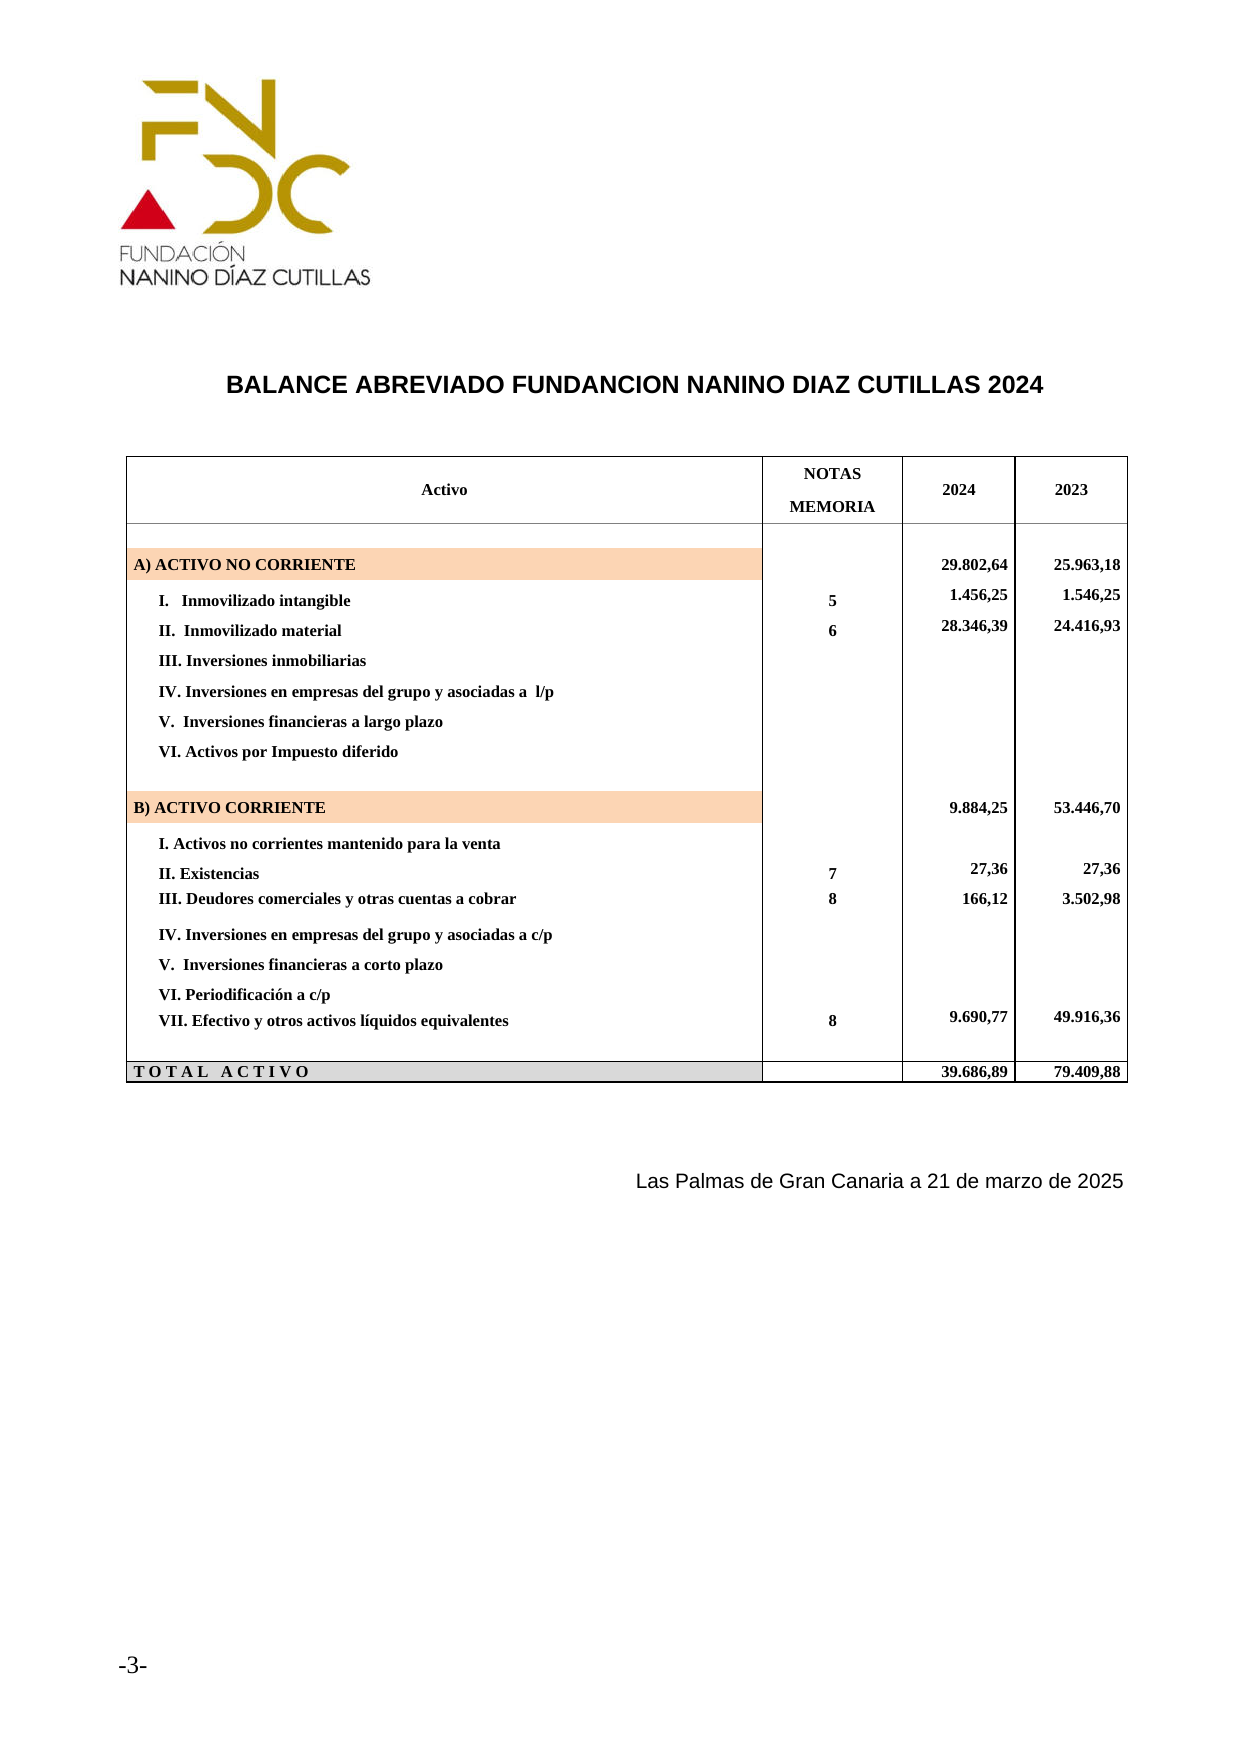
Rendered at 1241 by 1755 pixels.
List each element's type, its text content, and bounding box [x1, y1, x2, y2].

table_cell [903, 670, 1014, 701]
table_cell [763, 944, 902, 974]
table_cell VII. Efectivo y otros activos líquidos equivalentes [127, 1004, 762, 1029]
table_cell [903, 761, 1014, 791]
table_cell 49.916,36 [1016, 1004, 1127, 1029]
table_cell III. Deudores comerciales y otras cuentas a cobrar [127, 883, 762, 913]
table_cell 27,36 [1016, 853, 1127, 883]
table_cell I. Activos no corrientes mantenido para la venta [127, 823, 762, 853]
table_cell 166,12 [903, 883, 1014, 913]
table_cell 53.446,70 [1016, 791, 1127, 823]
table_cell 7 [763, 853, 902, 883]
table_header NOTAS [763, 457, 902, 489]
table_cell [763, 640, 902, 670]
table_cell [1016, 640, 1127, 670]
table_cell [763, 914, 902, 944]
table_cell [903, 701, 1014, 731]
table_cell [763, 761, 902, 791]
table_cell [903, 823, 1014, 853]
table_cell [1016, 731, 1127, 761]
table_cell [903, 524, 1014, 548]
table_cell [1016, 974, 1127, 1004]
table_cell 9.690,77 [903, 1004, 1014, 1029]
table_cell [1016, 524, 1127, 548]
table_cell [763, 670, 902, 701]
table_cell [763, 731, 902, 761]
table_cell [1016, 823, 1127, 853]
table_cell IV. Inversiones en empresas del grupo y asociadas a c/p [127, 914, 762, 944]
table_header Activo [127, 457, 762, 522]
table_cell IV. Inversiones en empresas del grupo y asociadas a l/p [127, 670, 762, 701]
text Las Palmas de Gran Canaria a 21 de marzo de 2025 [118, 1169, 1152, 1193]
table_cell 6 [763, 610, 902, 640]
table_cell VI. Periodificación a c/p [127, 974, 762, 1004]
table_cell 29.802,64 [903, 548, 1014, 580]
table_cell 27,36 [903, 853, 1014, 883]
table_header 2023 [1016, 457, 1127, 522]
table_cell 8 [763, 1004, 902, 1029]
table_cell V. Inversiones financieras a corto plazo [127, 944, 762, 974]
table_cell [903, 1030, 1014, 1061]
table_cell [1016, 914, 1127, 944]
table_cell 8 [763, 883, 902, 913]
table_cell II. Inmovilizado material [127, 610, 762, 640]
table_cell II. Existencias [127, 853, 762, 883]
table_cell [1016, 944, 1127, 974]
table_cell 25.963,18 [1016, 548, 1127, 580]
table_cell [903, 640, 1014, 670]
table_cell [127, 1030, 762, 1061]
table_cell [1016, 1030, 1127, 1061]
table_cell 9.884,25 [903, 791, 1014, 823]
table_cell [903, 944, 1014, 974]
table_cell [1016, 670, 1127, 701]
table_cell 79.409,88 [1016, 1062, 1127, 1081]
table_cell 3.502,98 [1016, 883, 1127, 913]
table_cell VI. Activos por Impuesto diferido [127, 731, 762, 761]
table_cell [763, 548, 902, 580]
table_cell 28.346,39 [903, 610, 1014, 640]
table_header 2024 [903, 457, 1014, 522]
table_cell [763, 823, 902, 853]
table_cell [127, 761, 762, 791]
table_cell [763, 524, 902, 548]
table_cell 39.686,89 [903, 1062, 1014, 1081]
table_cell A) ACTIVO NO CORRIENTE [127, 548, 762, 580]
text BALANCE ABREVIADO FUNDANCION NANINO DIAZ CUTILLAS 2024 [118, 370, 1152, 398]
table_cell 5 [763, 580, 902, 610]
table_cell T O T A L A C T I V O [127, 1062, 762, 1081]
table_cell [763, 974, 902, 1004]
table_cell [1016, 701, 1127, 731]
table_cell B) ACTIVO CORRIENTE [127, 791, 762, 823]
table_cell 24.416,93 [1016, 610, 1127, 640]
table_cell [903, 731, 1014, 761]
table_cell [763, 701, 902, 731]
table_cell [763, 1030, 902, 1061]
table_cell III. Inversiones inmobiliarias [127, 640, 762, 670]
table_cell [763, 791, 902, 823]
table_cell [903, 914, 1014, 944]
table_cell [1016, 761, 1127, 791]
table_cell V. Inversiones financieras a largo plazo [127, 701, 762, 731]
table_cell 1.456,25 [903, 580, 1014, 610]
table_cell [763, 1062, 902, 1081]
table_cell MEMORIA [763, 489, 902, 522]
table_cell [903, 974, 1014, 1004]
table_cell 1.546,25 [1016, 580, 1127, 610]
table_cell I. Inmovilizado intangible [127, 580, 762, 610]
table_cell [127, 524, 762, 548]
